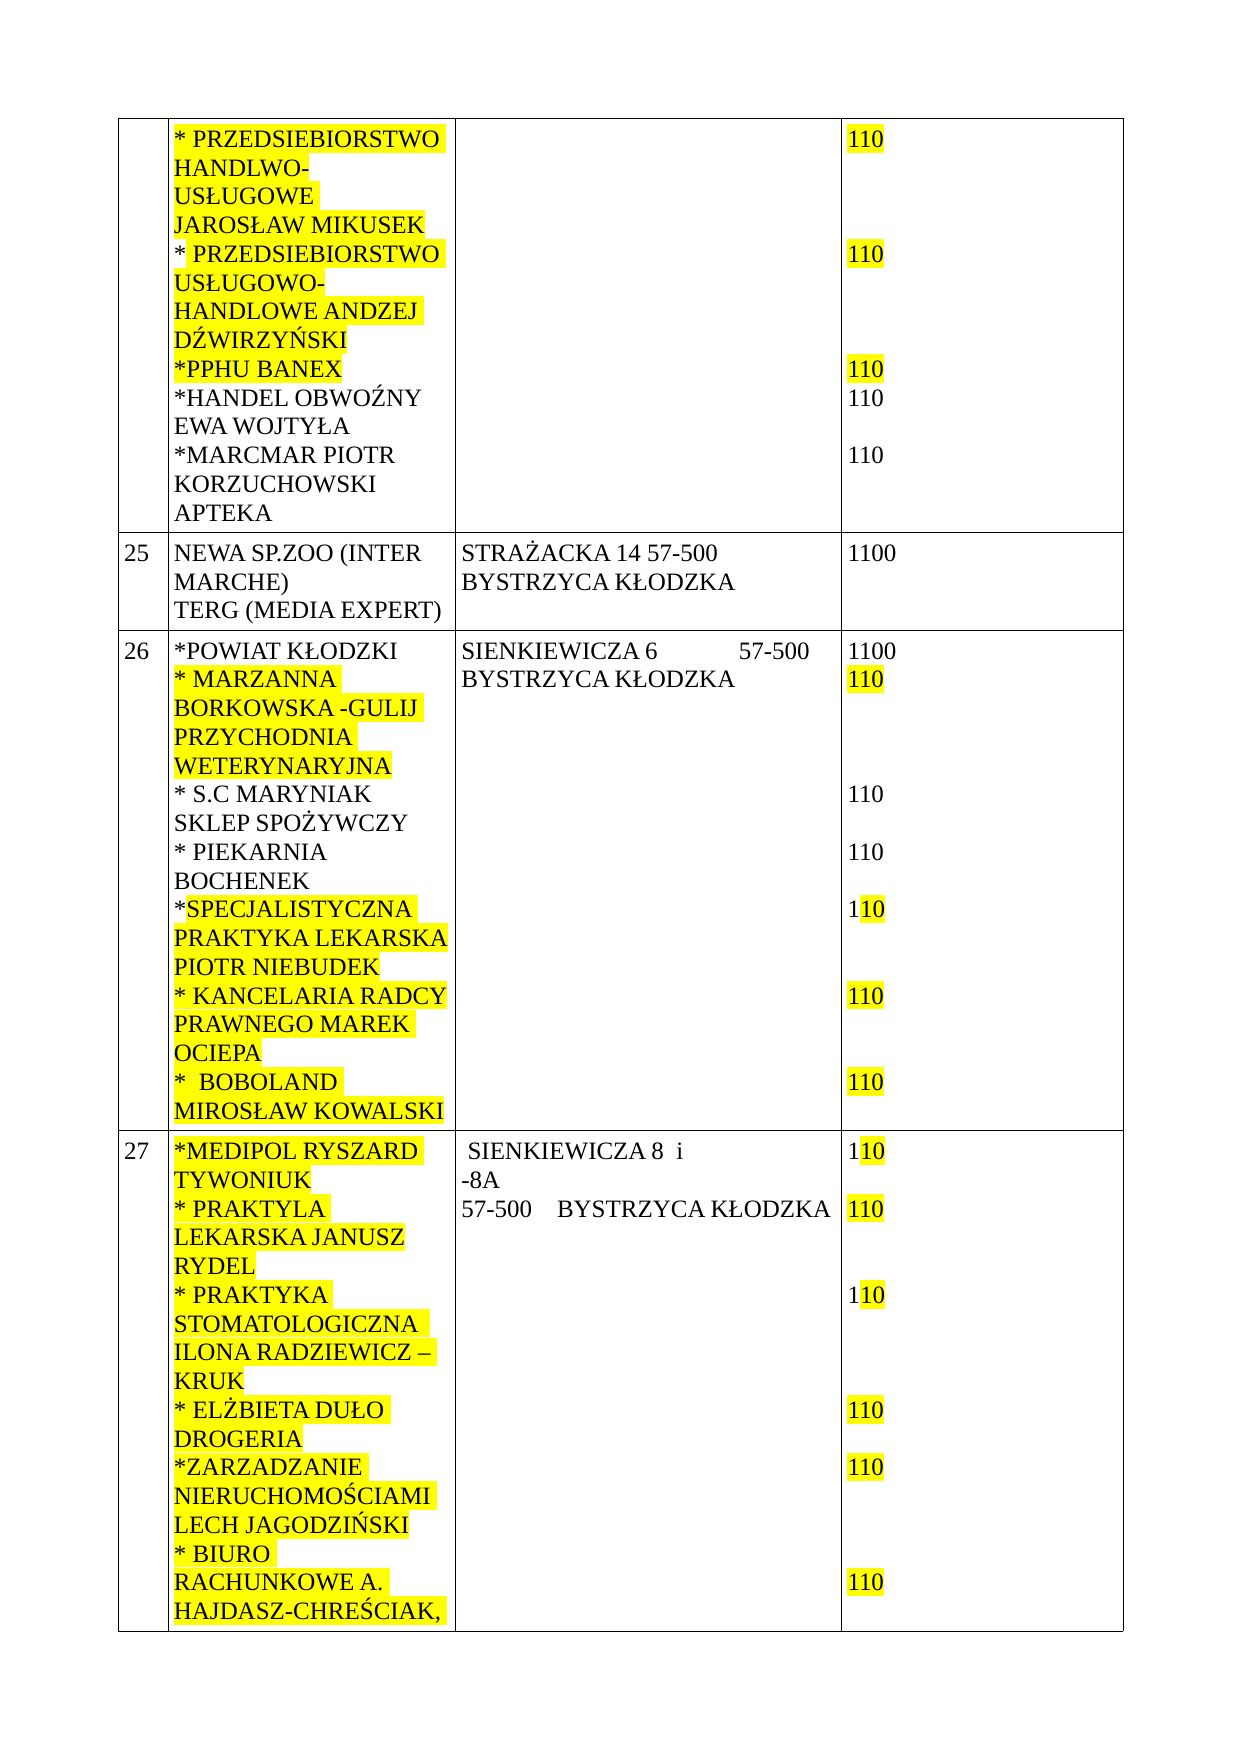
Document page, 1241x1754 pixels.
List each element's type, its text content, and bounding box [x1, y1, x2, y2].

table_cell STRAŻACKA 14 57-500 BYSTRZYCA KŁODZKA [456, 533, 841, 630]
table_cell *MEDIPOL RYSZARD TYWONIUK * PRAKTYLA LEKARSKA JANUSZ RYDEL * PRAKTYKA STOMATOLOGICZNA ILONA RADZIEWICZ – KRUK * ELŻBIETA DUŁO DROGERIA *ZARZADZANIE NIERUCHOMOŚCIAMI LECH JAGODZIŃSKI * BIURO RACHUNKOWE A. HAJDASZ-CHREŚCIAK, [169, 1131, 455, 1631]
table_cell 1100 110 110 110 110 110 110 [842, 631, 1123, 1130]
table_cell 110 110 110 110 110 110 [842, 1131, 1123, 1631]
table_cell 25 [119, 533, 168, 630]
table_cell 27 [119, 1131, 168, 1631]
table_cell 26 [119, 631, 168, 1130]
table_cell NEWA SP.ZOO (INTER MARCHE) TERG (MEDIA EXPERT) [169, 533, 455, 630]
table_cell SIENKIEWICZA 6 57-500 BYSTRZYCA KŁODZKA [456, 631, 841, 1130]
table_cell 1100 [842, 533, 1123, 630]
table_cell 110 110 110 110 110 [842, 119, 1123, 532]
table_cell [456, 119, 841, 532]
table_cell SIENKIEWICZA 8 i -8A 57-500 BYSTRZYCA KŁODZKA [456, 1131, 841, 1631]
table_cell * PRZEDSIEBIORSTWO HANDLWO-USŁUGOWE JAROSŁAW MIKUSEK * PRZEDSIEBIORSTWO USŁUGOWO-HANDLOWE ANDZEJ DŹWIRZYŃSKI *PPHU BANEX *HANDEL OBWOŹNY EWA WOJTYŁA *MARCMAR PIOTR KORZUCHOWSKI APTEKA [169, 119, 455, 532]
table_cell [119, 119, 168, 532]
table_cell *POWIAT KŁODZKI * MARZANNA BORKOWSKA -GULIJ PRZYCHODNIA WETERYNARYJNA * S.C MARYNIAK SKLEP SPOŻYWCZY * PIEKARNIA BOCHENEK *SPECJALISTYCZNA PRAKTYKA LEKARSKA PIOTR NIEBUDEK * KANCELARIA RADCY PRAWNEGO MAREK OCIEPA * BOBOLAND MIROSŁAW KOWALSKI [169, 631, 455, 1130]
